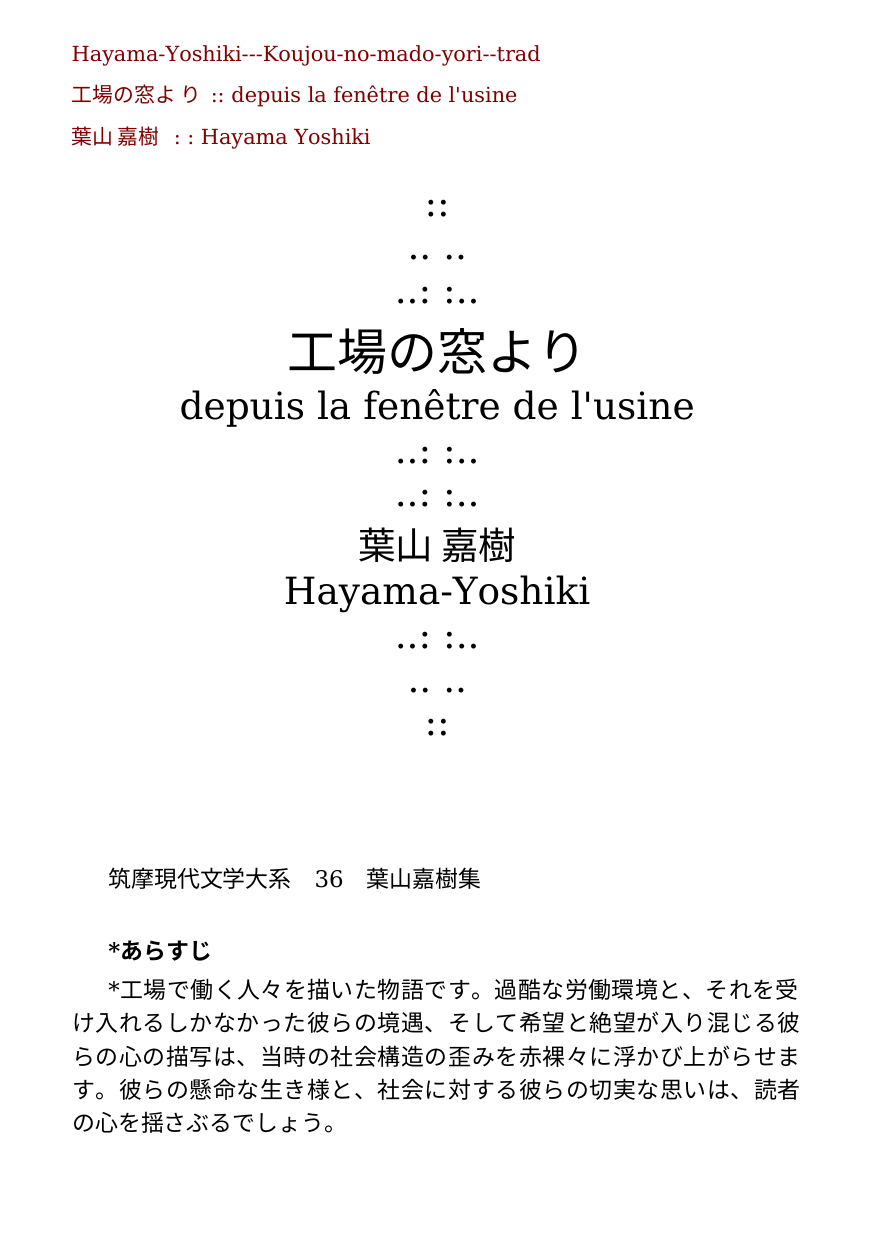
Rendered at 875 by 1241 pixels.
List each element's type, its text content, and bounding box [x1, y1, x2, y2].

text 工場の窓よ り :: depuis la fenêtre de l'usine [71, 78, 803, 108]
text 筑摩現代文学大系 36 葉山嘉樹集 [72, 861, 802, 894]
subtitle :: .. .. ..: :.. 工場の窓より depuis la fenêtre de l'usine ..: :.. ..: :.. 葉山 嘉樹 Hayama-Yoshiki ..: :.. .. .. :: [36, 181, 838, 744]
text Hayama-Yoshiki---Koujou-no-mado-yori--trad [71, 42, 803, 66]
text *工場で働く人々を描いた物語です。過酷な労働環境と、それを受け入れるしかなかった彼らの境遇、そして希望と絶望が入り混じる彼らの心の描写は、当時の社会構造の歪みを赤裸々に浮かび上がらせます。彼らの懸命な生き様と、社会に対する彼らの切実な思いは、読者の心を揺さぶるでしょう。 [72, 972, 802, 1138]
text *あらすじ [72, 933, 802, 966]
text 葉山 嘉樹 : : Hayama Yoshiki [71, 120, 803, 150]
